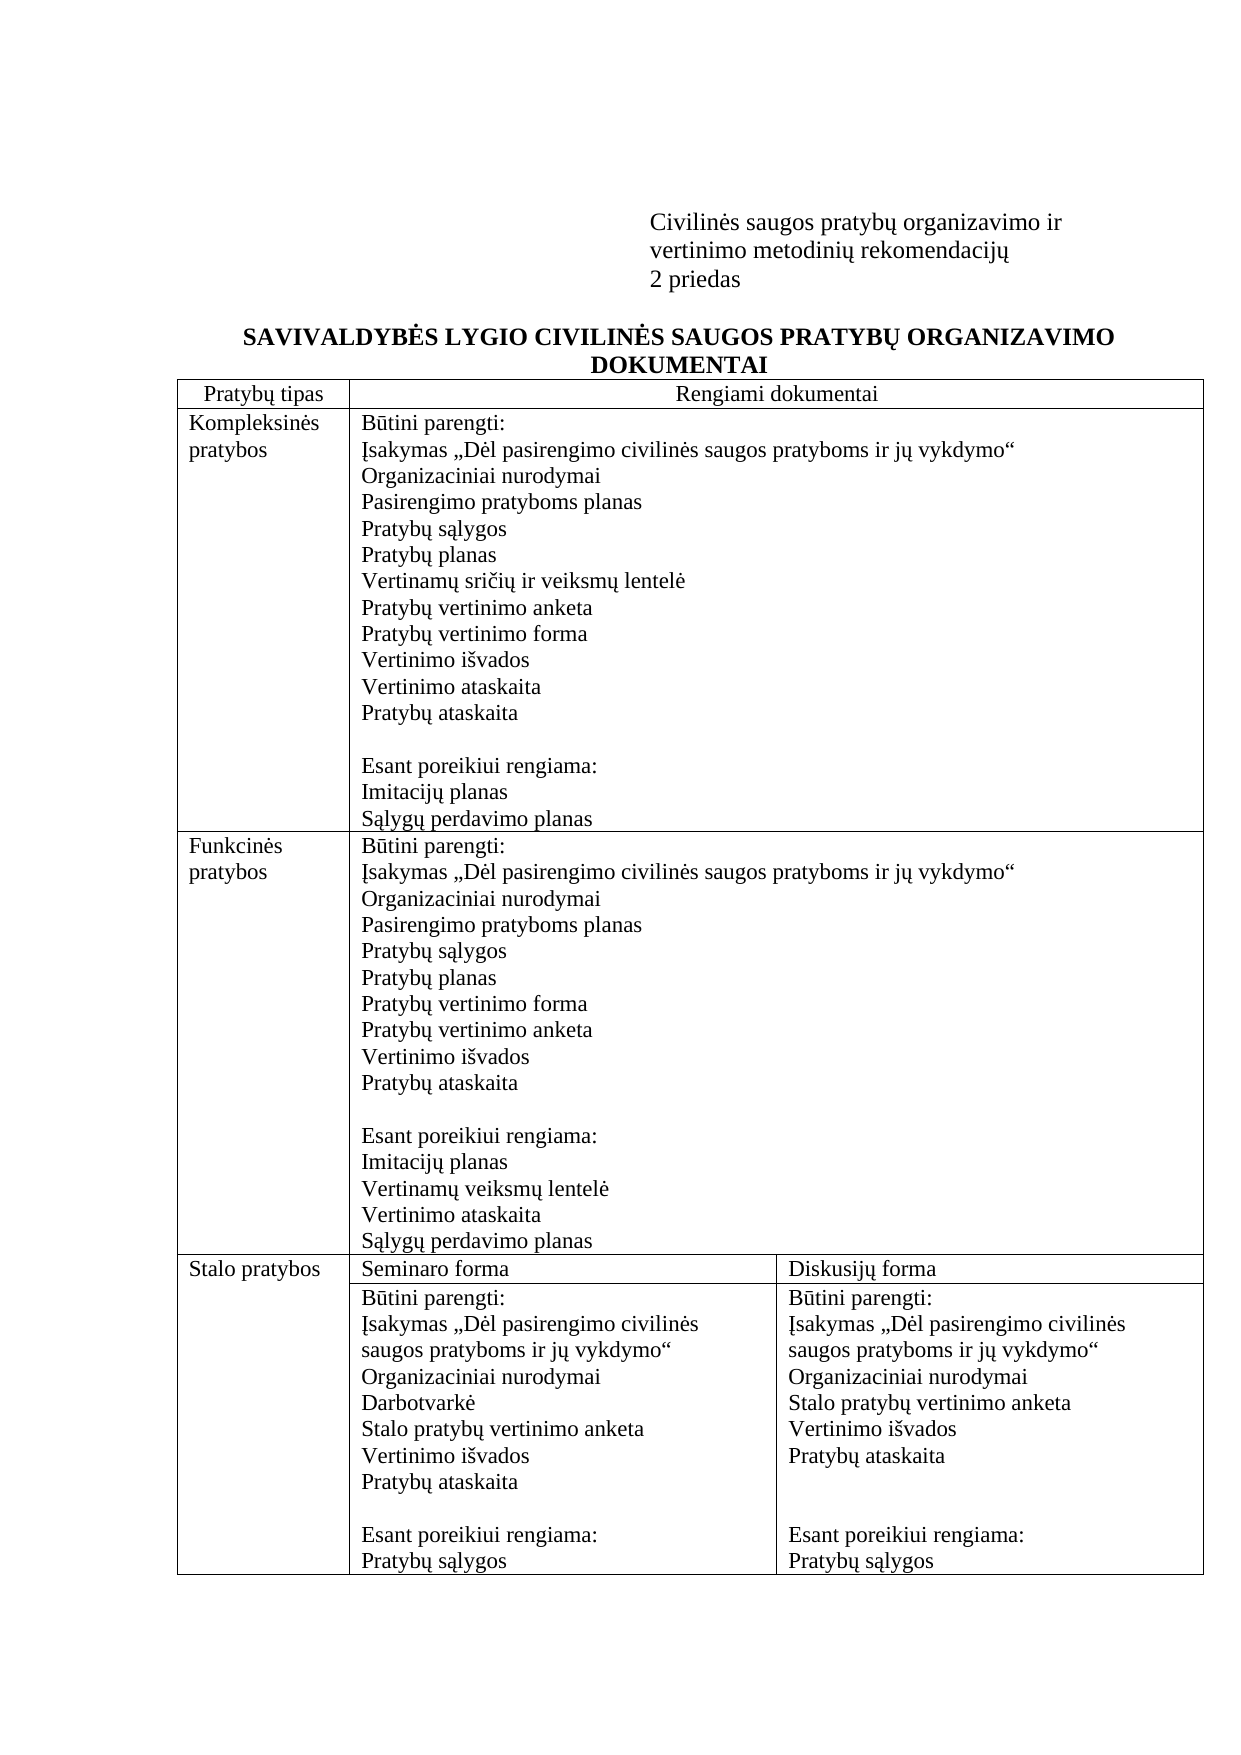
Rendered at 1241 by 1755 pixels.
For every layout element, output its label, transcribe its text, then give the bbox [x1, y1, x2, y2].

table_cell Būtini parengti: Įsakymas „Dėl pasirengimo civilinės saugos pratyboms ir jų vykdymo“ Organizaciniai nurodymai Pasirengimo pratyboms planas Pratybų sąlygos Pratybų planas Vertinamų sričių ir veiksmų lentelė Pratybų vertinimo anketa Pratybų vertinimo forma Vertinimo išvados Vertinimo ataskaita Pratybų ataskaita Esant poreikiui rengiama: Imitacijų planas Sąlygų perdavimo planas [350, 409, 1203, 831]
table_cell Seminaro forma [350, 1255, 776, 1283]
text vertinimo metodinių rekomendacijų [649, 235, 1181, 264]
table_cell Diskusijų forma [777, 1255, 1203, 1283]
table_cell Funkcinės pratybos [178, 832, 349, 1254]
table_cell Būtini parengti: Įsakymas „Dėl pasirengimo civilinės saugos pratyboms ir jų vykdymo“ Organizaciniai nurodymai Darbotvarkė Stalo pratybų vertinimo anketa Vertinimo išvados Pratybų ataskaita Esant poreikiui rengiama: Pratybų sąlygos [350, 1284, 776, 1573]
table_header Pratybų tipas [178, 380, 349, 408]
table_cell Kompleksinės pratybos [178, 409, 349, 831]
table_cell Būtini parengti: Įsakymas „Dėl pasirengimo civilinės saugos pratyboms ir jų vykdymo“ Organizaciniai nurodymai Pasirengimo pratyboms planas Pratybų sąlygos Pratybų planas Pratybų vertinimo forma Pratybų vertinimo anketa Vertinimo išvados Pratybų ataskaita Esant poreikiui rengiama: Imitacijų planas Vertinamų veiksmų lentelė Vertinimo ataskaita Sąlygų perdavimo planas [350, 832, 1203, 1254]
text SAVIVALDYBĖS LYGIO CIVILINĖS SAUGOS PRATYBŲ ORGANIZAVIMO DOKUMENTAI [177, 322, 1181, 379]
table_cell Būtini parengti: Įsakymas „Dėl pasirengimo civilinės saugos pratyboms ir jų vykdymo“ Organizaciniai nurodymai Stalo pratybų vertinimo anketa Vertinimo išvados Pratybų ataskaita Esant poreikiui rengiama: Pratybų sąlygos [777, 1284, 1203, 1573]
table_header Rengiami dokumentai [350, 380, 1203, 408]
table_cell Stalo pratybos [178, 1255, 349, 1573]
text Civilinės saugos pratybų organizavimo ir [649, 207, 1181, 235]
text 2 priedas [649, 264, 1181, 293]
